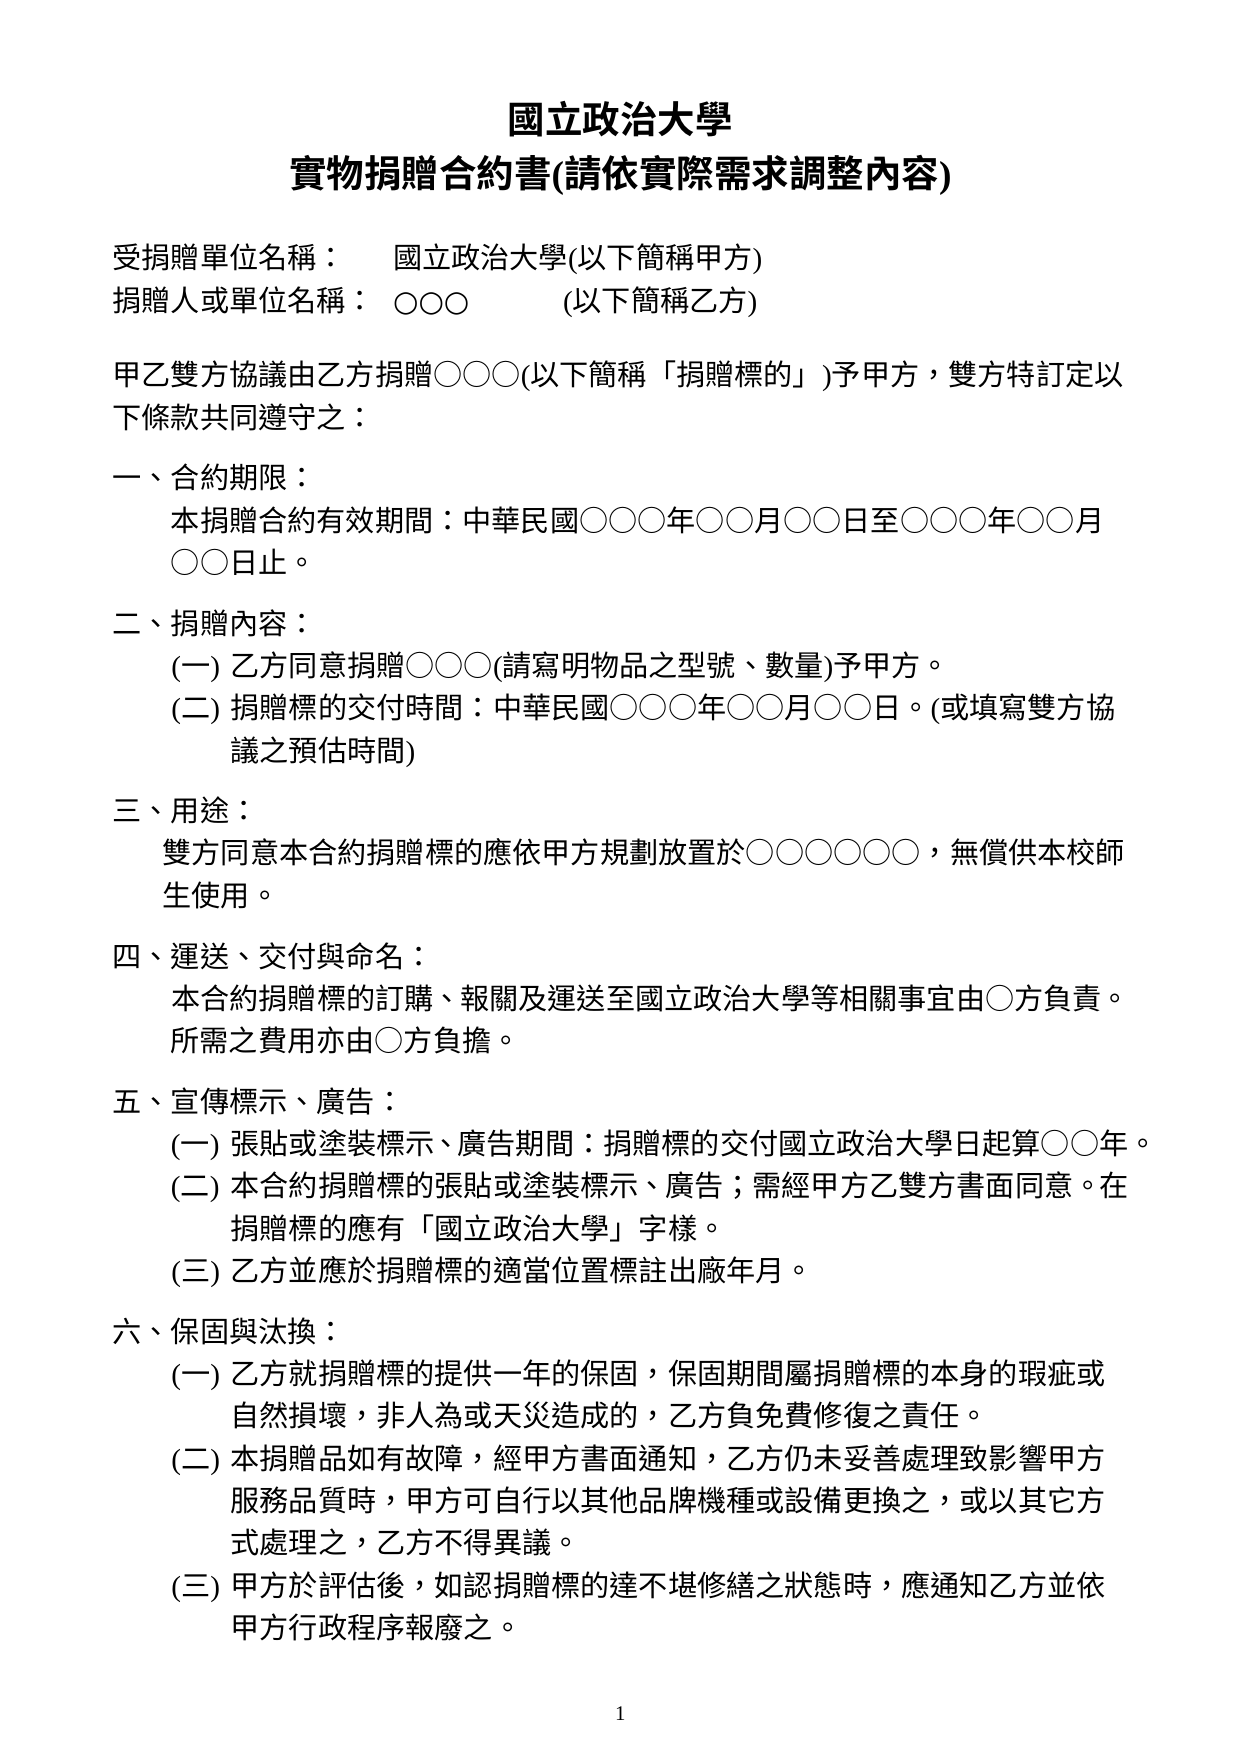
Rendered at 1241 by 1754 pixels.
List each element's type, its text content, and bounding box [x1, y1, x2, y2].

list 乙方並應於捐贈標的適當位置標註出廠年月。 [171, 1248, 1128, 1290]
text 甲乙雙方協議由乙方捐贈○○○(以下簡稱「捐贈標的」)予甲方，雙方特訂定以下條款共同遵守之： [112, 352, 1128, 436]
list 本合約捐贈標的張貼或塗裝標示、廣告；需經甲方乙雙方書面同意。在捐贈標的應有「國立政治大學」字樣。 [171, 1163, 1128, 1248]
text 二、捐贈內容： [112, 600, 1128, 642]
text 國立政治大學 [112, 89, 1128, 144]
text 受捐贈單位名稱： 國立政治大學(以下簡稱甲方) [112, 235, 1128, 277]
text 五、宣傳標示、廣告： [112, 1078, 1128, 1121]
text 捐贈人或單位名稱： ○○○ (以下簡稱乙方) [112, 277, 1128, 319]
text 四、運送、交付與命名： [112, 933, 1128, 975]
text 本合約捐贈標的訂購、報關及運送至國立政治大學等相關事宜由○方負責。所需之費用亦由○方負擔。 [170, 975, 1128, 1060]
text 雙方同意本合約捐贈標的應依甲方規劃放置於○○○○○○，無償供本校師生使用。 [162, 830, 1128, 915]
list 乙方同意捐贈○○○(請寫明物品之型號、數量)予甲方。 [171, 642, 1128, 685]
list 乙方就捐贈標的提供一年的保固，保固期間屬捐贈標的本身的瑕疵或自然損壞，非人為或天災造成的，乙方負免費修復之責任。 [171, 1351, 1128, 1435]
list 捐贈標的交付時間：中華民國○○○年○○月○○日。(或填寫雙方協議之預估時間) [171, 685, 1128, 769]
text 三、用途： [112, 788, 1128, 830]
list 本捐贈品如有故障，經甲方書面通知，乙方仍未妥善處理致影響甲方服務品質時，甲方可自行以其他品牌機種或設備更換之，或以其它方式處理之，乙方不得異議。 [171, 1435, 1128, 1562]
text 本捐贈合約有效期間：中華民國○○○年○○月○○日至○○○年○○月○○日止。 [171, 497, 1128, 582]
text 六、保固與汰換： [112, 1308, 1128, 1351]
text 實物捐贈合約書(請依實際需求調整內容) [112, 144, 1128, 198]
text 一、合約期限： [112, 455, 1128, 497]
list 張貼或塗裝標示、廣告期間：捐贈標的交付國立政治大學日起算○○年。 [171, 1121, 1128, 1163]
list 甲方於評估後，如認捐贈標的達不堪修繕之狀態時，應通知乙方並依甲方行政程序報廢之。 [171, 1562, 1128, 1647]
